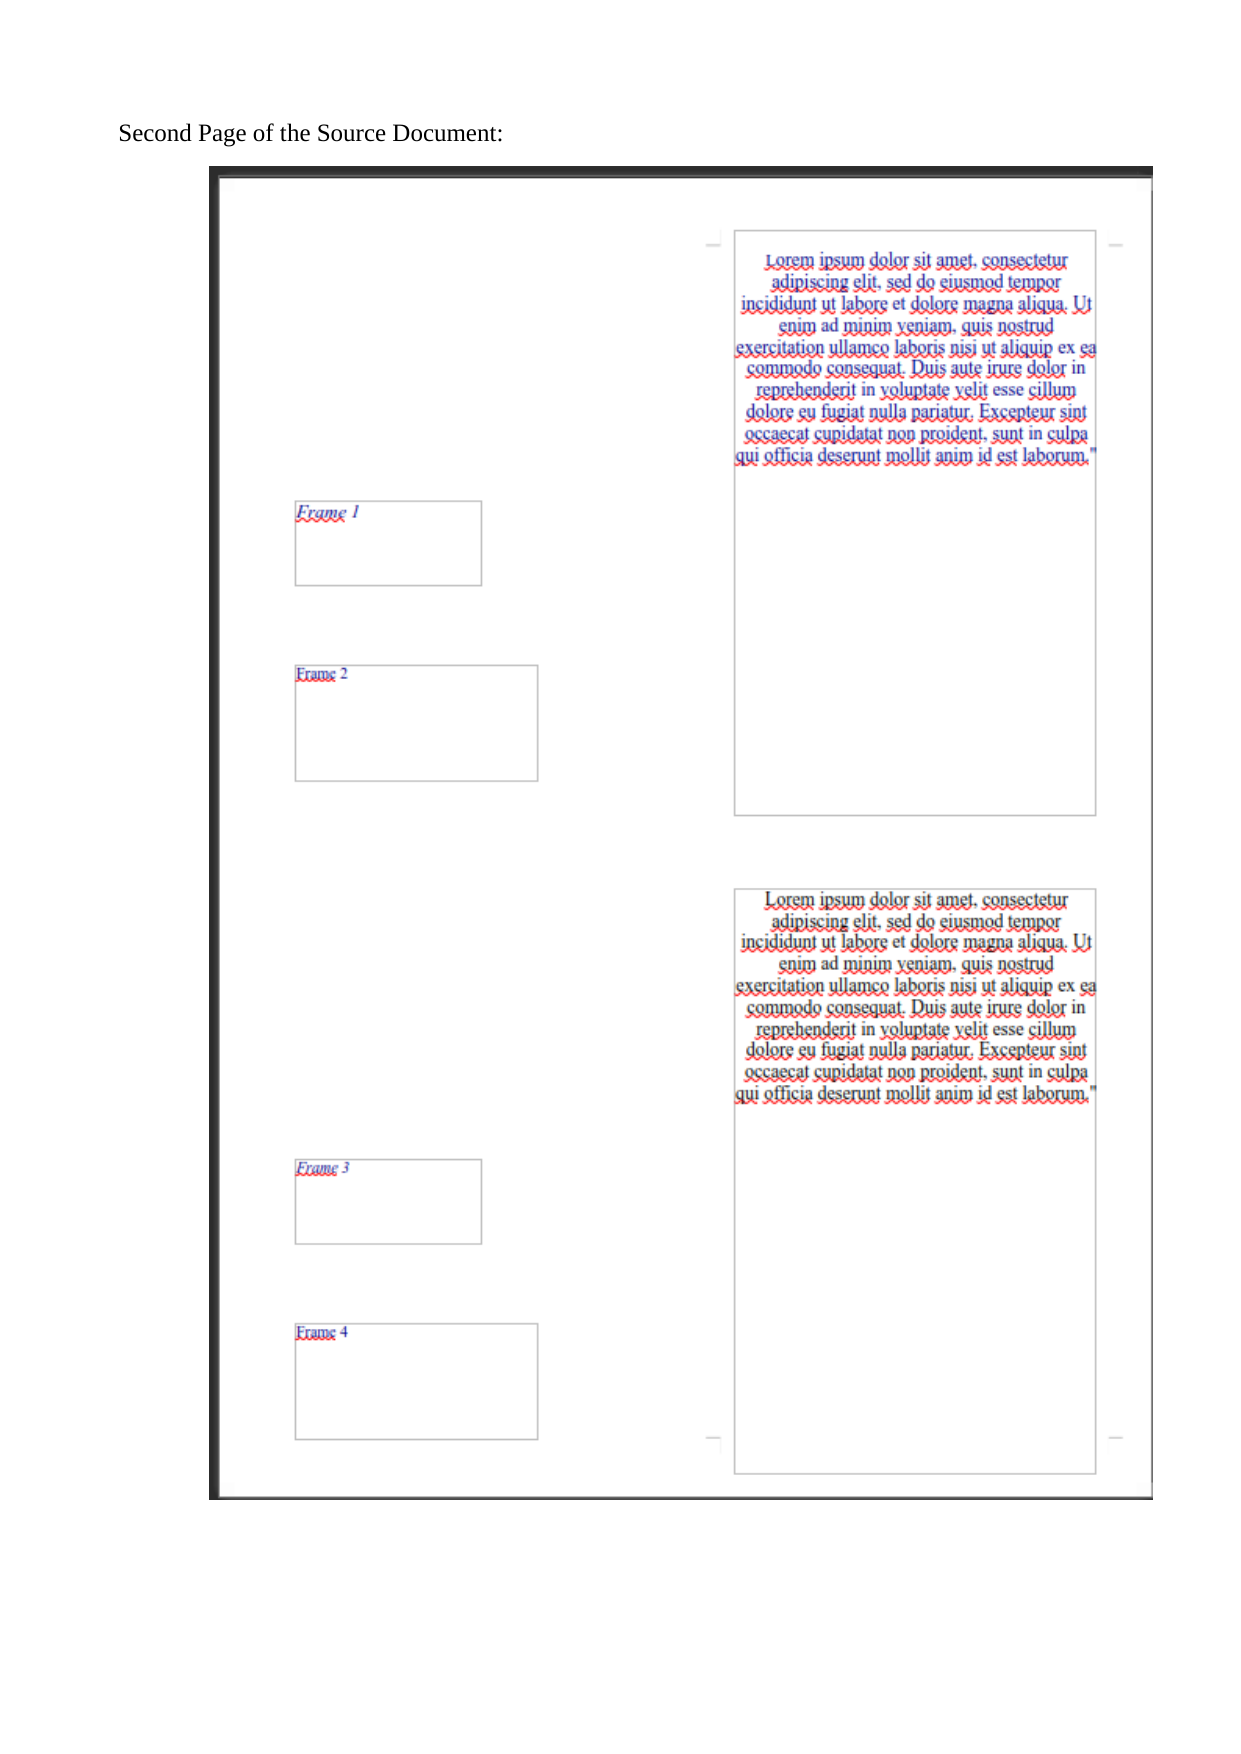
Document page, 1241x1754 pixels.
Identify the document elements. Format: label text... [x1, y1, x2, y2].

picture [209, 166, 1153, 1500]
text Second Page of the Source Document: [118, 118, 1122, 147]
